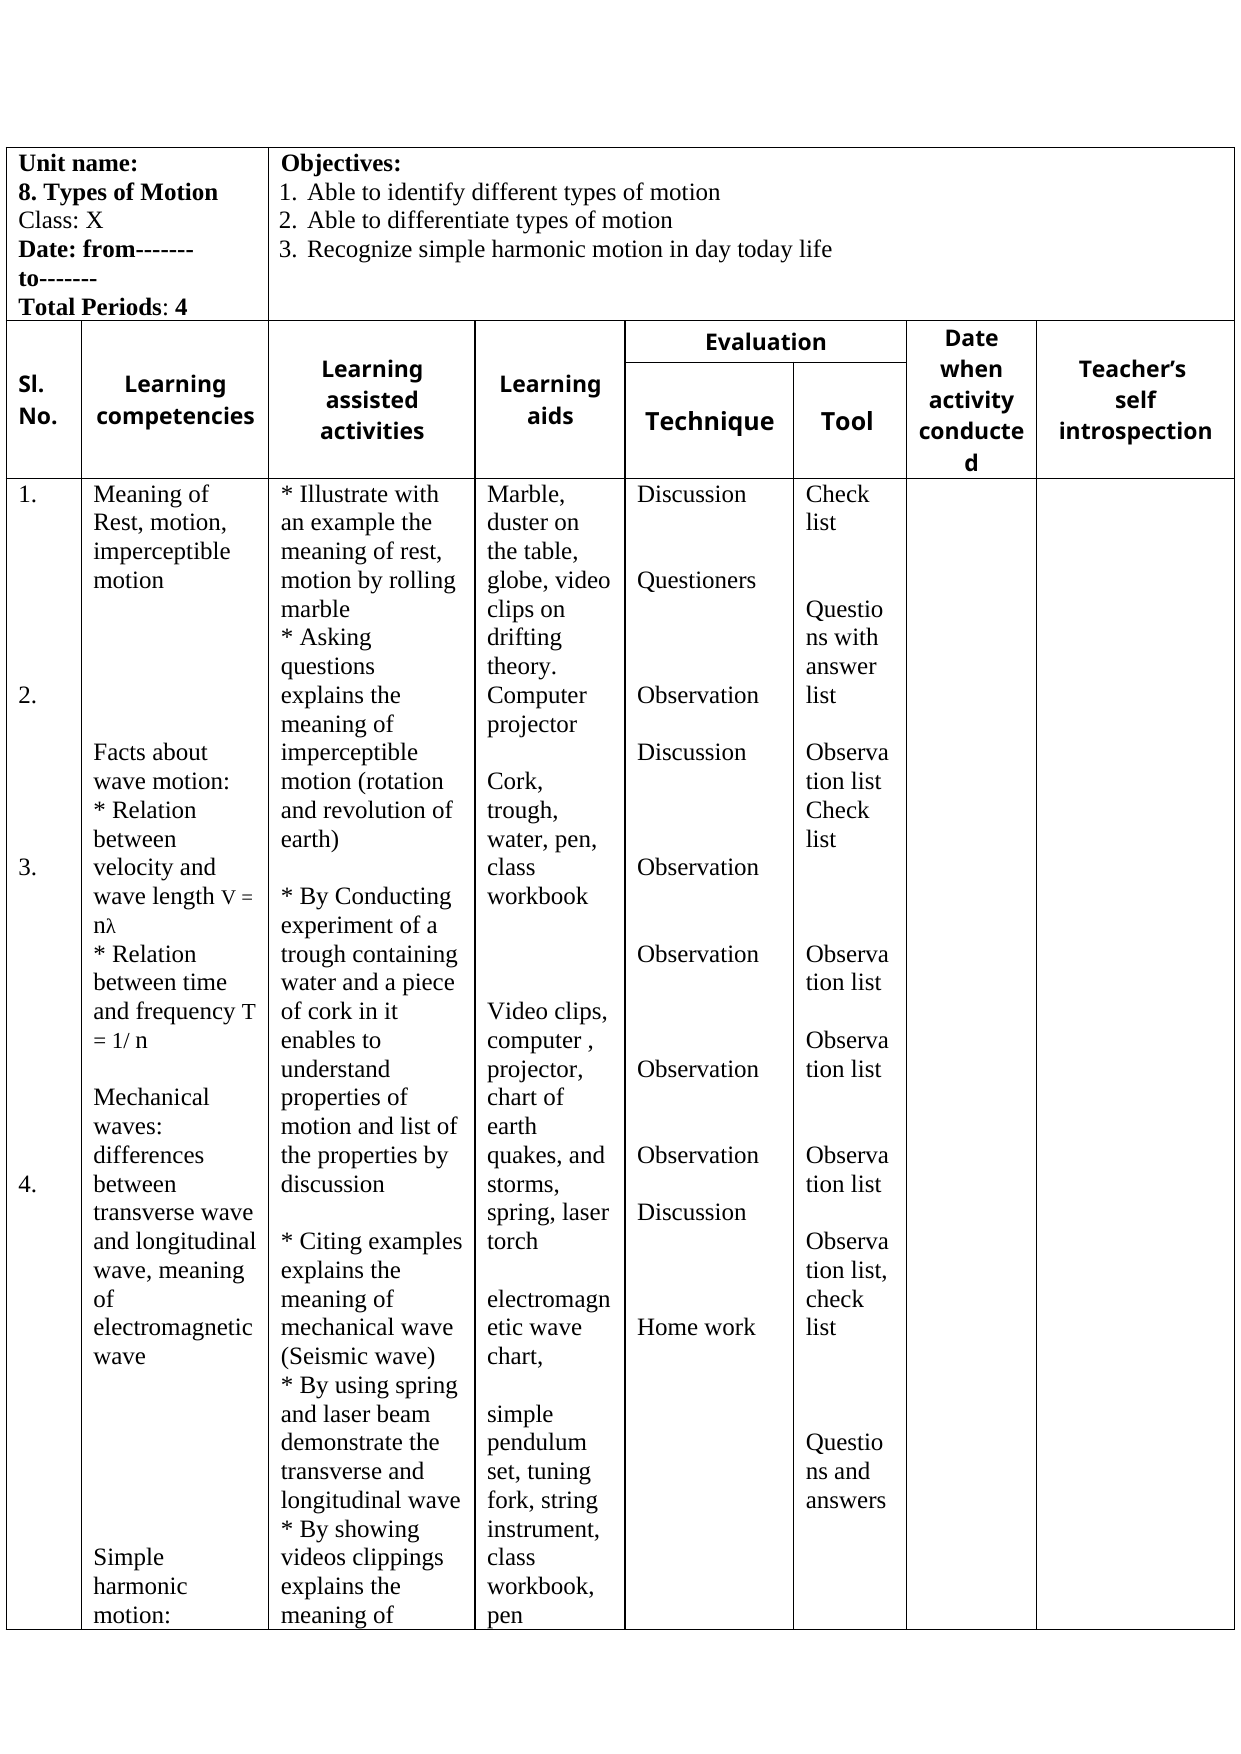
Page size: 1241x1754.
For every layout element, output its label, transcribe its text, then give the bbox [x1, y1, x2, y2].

table_cell Learning competencies [82, 321, 268, 478]
table_header Unit name: 8. Types of Motion Class: X Date: from-------to------- Total Periods: 4 [7, 148, 268, 320]
table_cell Marble, duster on the table, globe, video clips on drifting theory. Computer projector Cork, trough, water, pen, class workbook Video clips, computer , projector, chart of earth quakes, and storms, spring, laser torch electromagnetic wave chart, simple pendulum set, tuning fork, string instrument, class workbook, pen [476, 479, 624, 1629]
table_cell Evaluation [626, 321, 906, 362]
table_cell Sl. No. [7, 321, 81, 478]
table_cell Technique [626, 363, 793, 478]
table_cell Learning aids [476, 321, 624, 478]
table_cell Discussion Questioners Observation Discussion Observation Observation Observation Observation Discussion Home work [626, 479, 793, 1629]
table_cell Date when activity conducted [907, 321, 1036, 478]
table_cell 1. 2. 3. 4. [7, 479, 81, 1629]
table_cell Teacher’s self introspection [1037, 321, 1234, 478]
table_cell [1037, 479, 1234, 1629]
table_cell Meaning of Rest, motion, imperceptible motion Facts about wave motion: * Relation between velocity and wave length V = nλ * Relation between time and frequency T = 1/ n Mechanical waves: differences between transverse wave and longitudinal wave, meaning of electromagnetic wave Simple harmonic motion: [82, 479, 268, 1629]
table_cell Check list Questions with answer list Observation list Check list Observation list Observation list Observation list Observation list, check list Questions and answers [794, 479, 906, 1629]
table_header Objectives: Able to identify different types of motion Able to differentiate types of motion Recognize simple harmonic motion in day today life [269, 148, 1234, 320]
table_cell Tool [794, 363, 906, 478]
table_cell Learning assisted activities [269, 321, 474, 478]
table_cell * Illustrate with an example the meaning of rest, motion by rolling marble * Asking questions explains the meaning of imperceptible motion (rotation and revolution of earth) * By Conducting experiment of a trough containing water and a piece of cork in it enables to understand properties of motion and list of the properties by discussion * Citing examples explains the meaning of mechanical wave (Seismic wave) * By using spring and laser beam demonstrate the transverse and longitudinal wave * By showing videos clippings explains the meaning of [269, 479, 474, 1629]
table_cell [907, 479, 1036, 1629]
